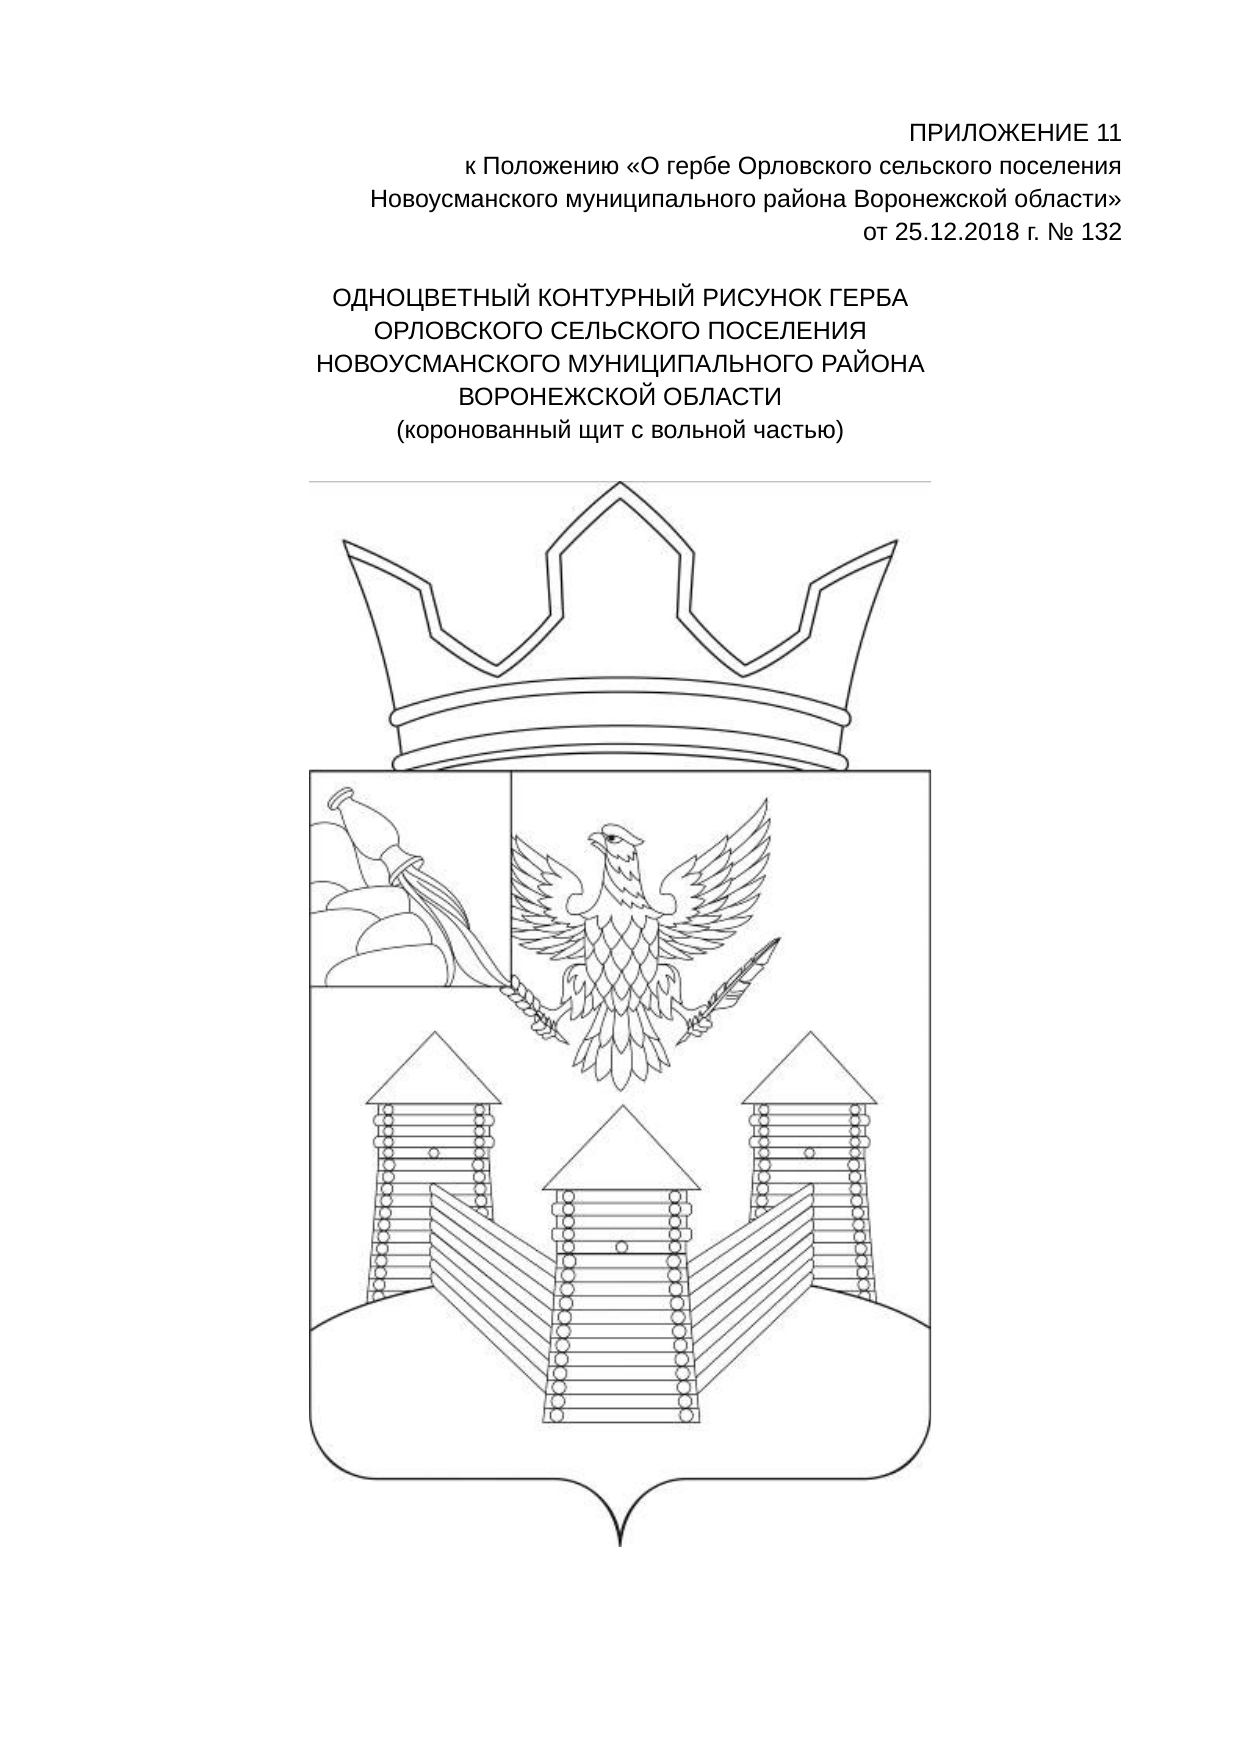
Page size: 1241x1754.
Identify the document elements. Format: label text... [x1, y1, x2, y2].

picture [309, 481, 932, 1547]
text ОДНОЦВЕТНЫЙ КОНТУРНЫЙ РИСУНОК ГЕРБА [118, 283, 1122, 312]
text к Положению «О гербе Орловского сельского поселения [118, 151, 1122, 180]
text от 25.12.2018 г. № 132 [118, 217, 1122, 246]
text НОВОУСМАНСКОГО МУНИЦИПАЛЬНОГО РАЙОНА [118, 349, 1122, 378]
text ВОРОНЕЖСКОЙ ОБЛАСТИ [118, 382, 1122, 411]
text ПРИЛОЖЕНИЕ 11 [118, 118, 1122, 147]
text ОРЛОВСКОГО СЕЛЬСКОГО ПОСЕЛЕНИЯ [118, 316, 1122, 345]
text Новоусманского муниципального района Воронежской области» [118, 184, 1122, 213]
text (коронованный щит с вольной частью) [118, 415, 1122, 444]
